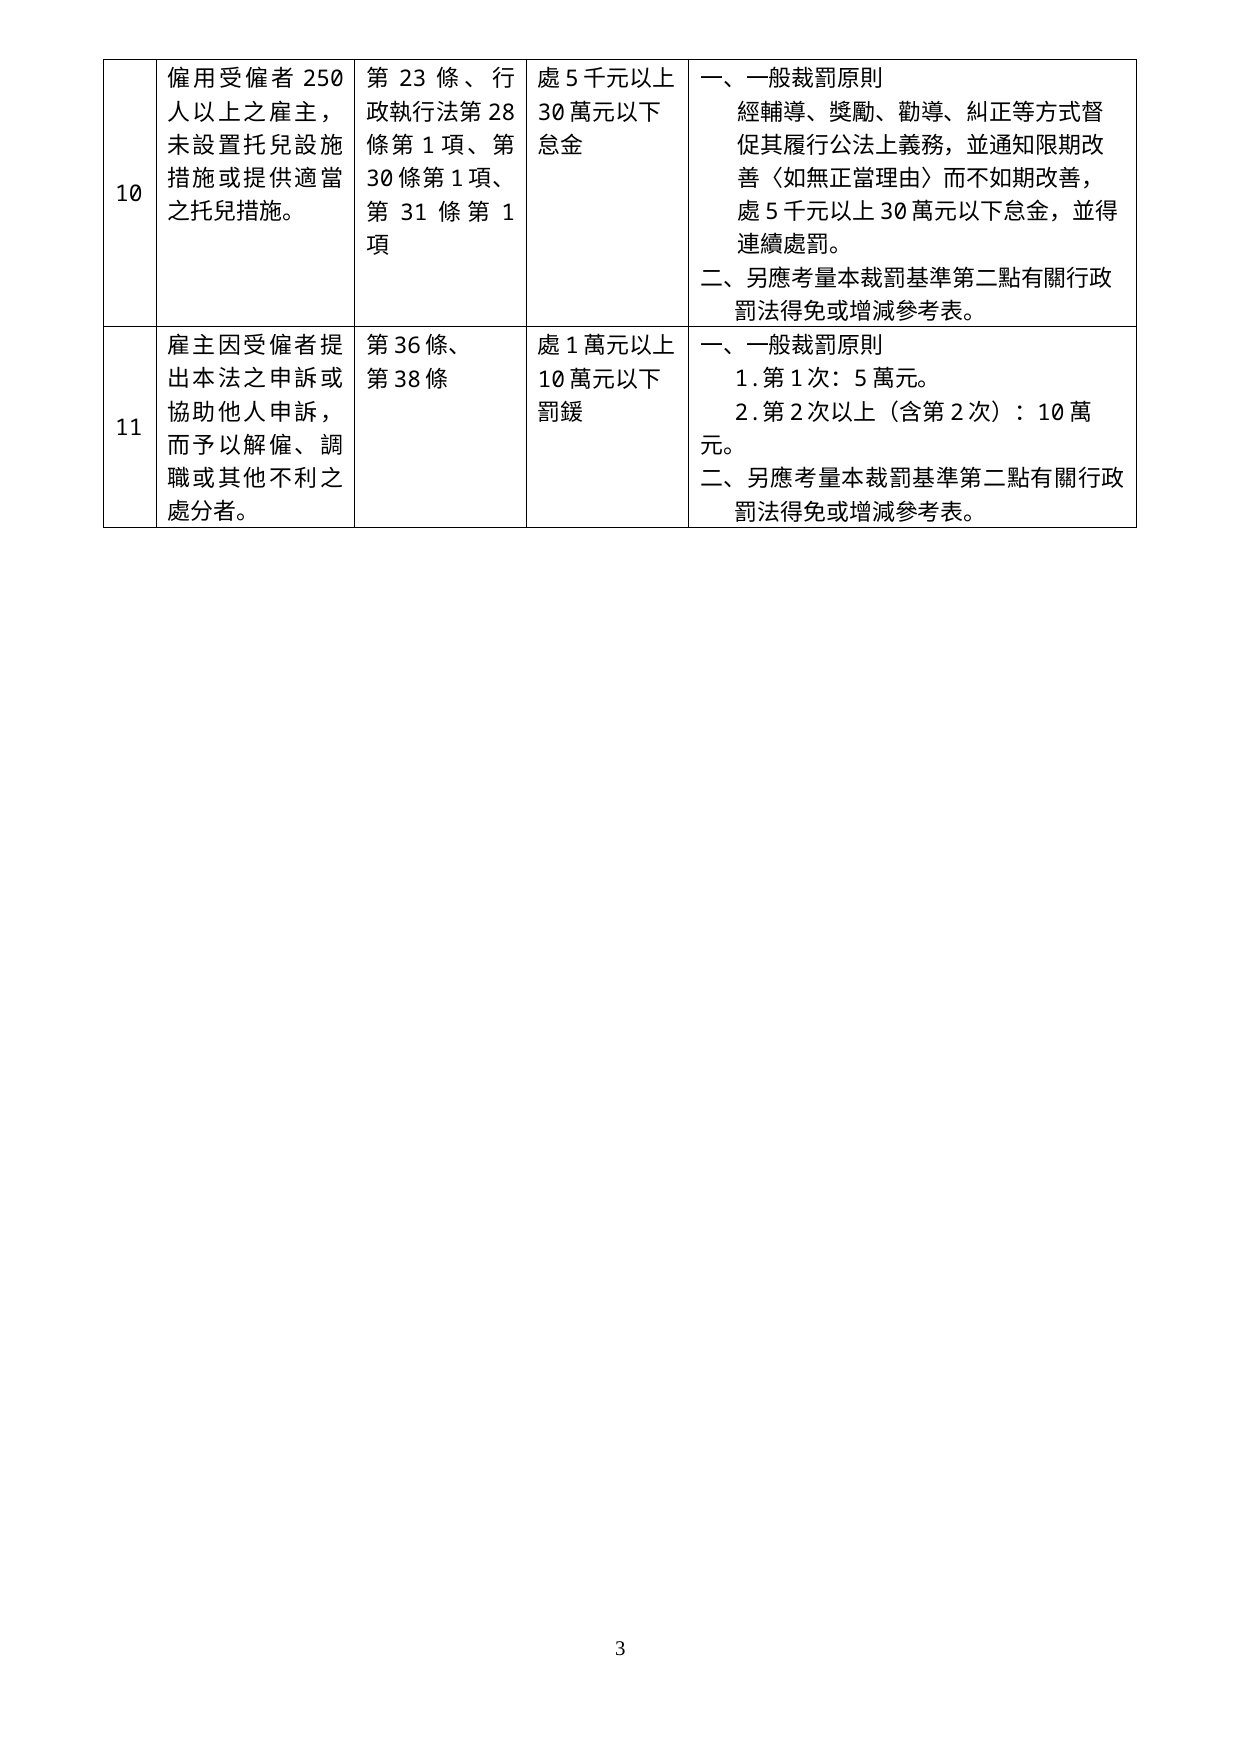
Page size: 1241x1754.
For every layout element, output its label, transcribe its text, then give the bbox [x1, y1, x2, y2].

table_cell 第36條、 第38條 [355, 327, 526, 527]
table_cell 第23條、行政執行法第28條第1項、第30條第1項、第31條第1項 [355, 60, 526, 326]
table_cell 僱用受僱者250人以上之雇主，未設置托兒設施措施或提供適當之托兒措施。 [157, 60, 354, 326]
table_cell 一、一般裁罰原則 經輔導、獎勵、勸導、糾正等方式督促其履行公法上義務，並通知限期改善〈如無正當理由〉而不如期改善，處5千元以上30萬元以下怠金，並得連續處罰。 二、另應考量本裁罰基準第二點有關行政罰法得免或增減參考表。 [689, 60, 1136, 326]
table_cell 處1萬元以上10萬元以下罰鍰 [527, 327, 688, 527]
table_cell 一、一般裁罰原則 1.第1次：5萬元。 2.第2次以上（含第2次）：10萬元。 二、另應考量本裁罰基準第二點有關行政罰法得免或增減參考表。 [689, 327, 1136, 527]
table_cell 10 [104, 60, 156, 326]
table_cell 11 [104, 327, 156, 527]
table_cell 處5千元以上30萬元以下怠金 [527, 60, 688, 326]
table_cell 雇主因受僱者提出本法之申訴或協助他人申訴，而予以解僱、調職或其他不利之處分者。 [157, 327, 354, 527]
